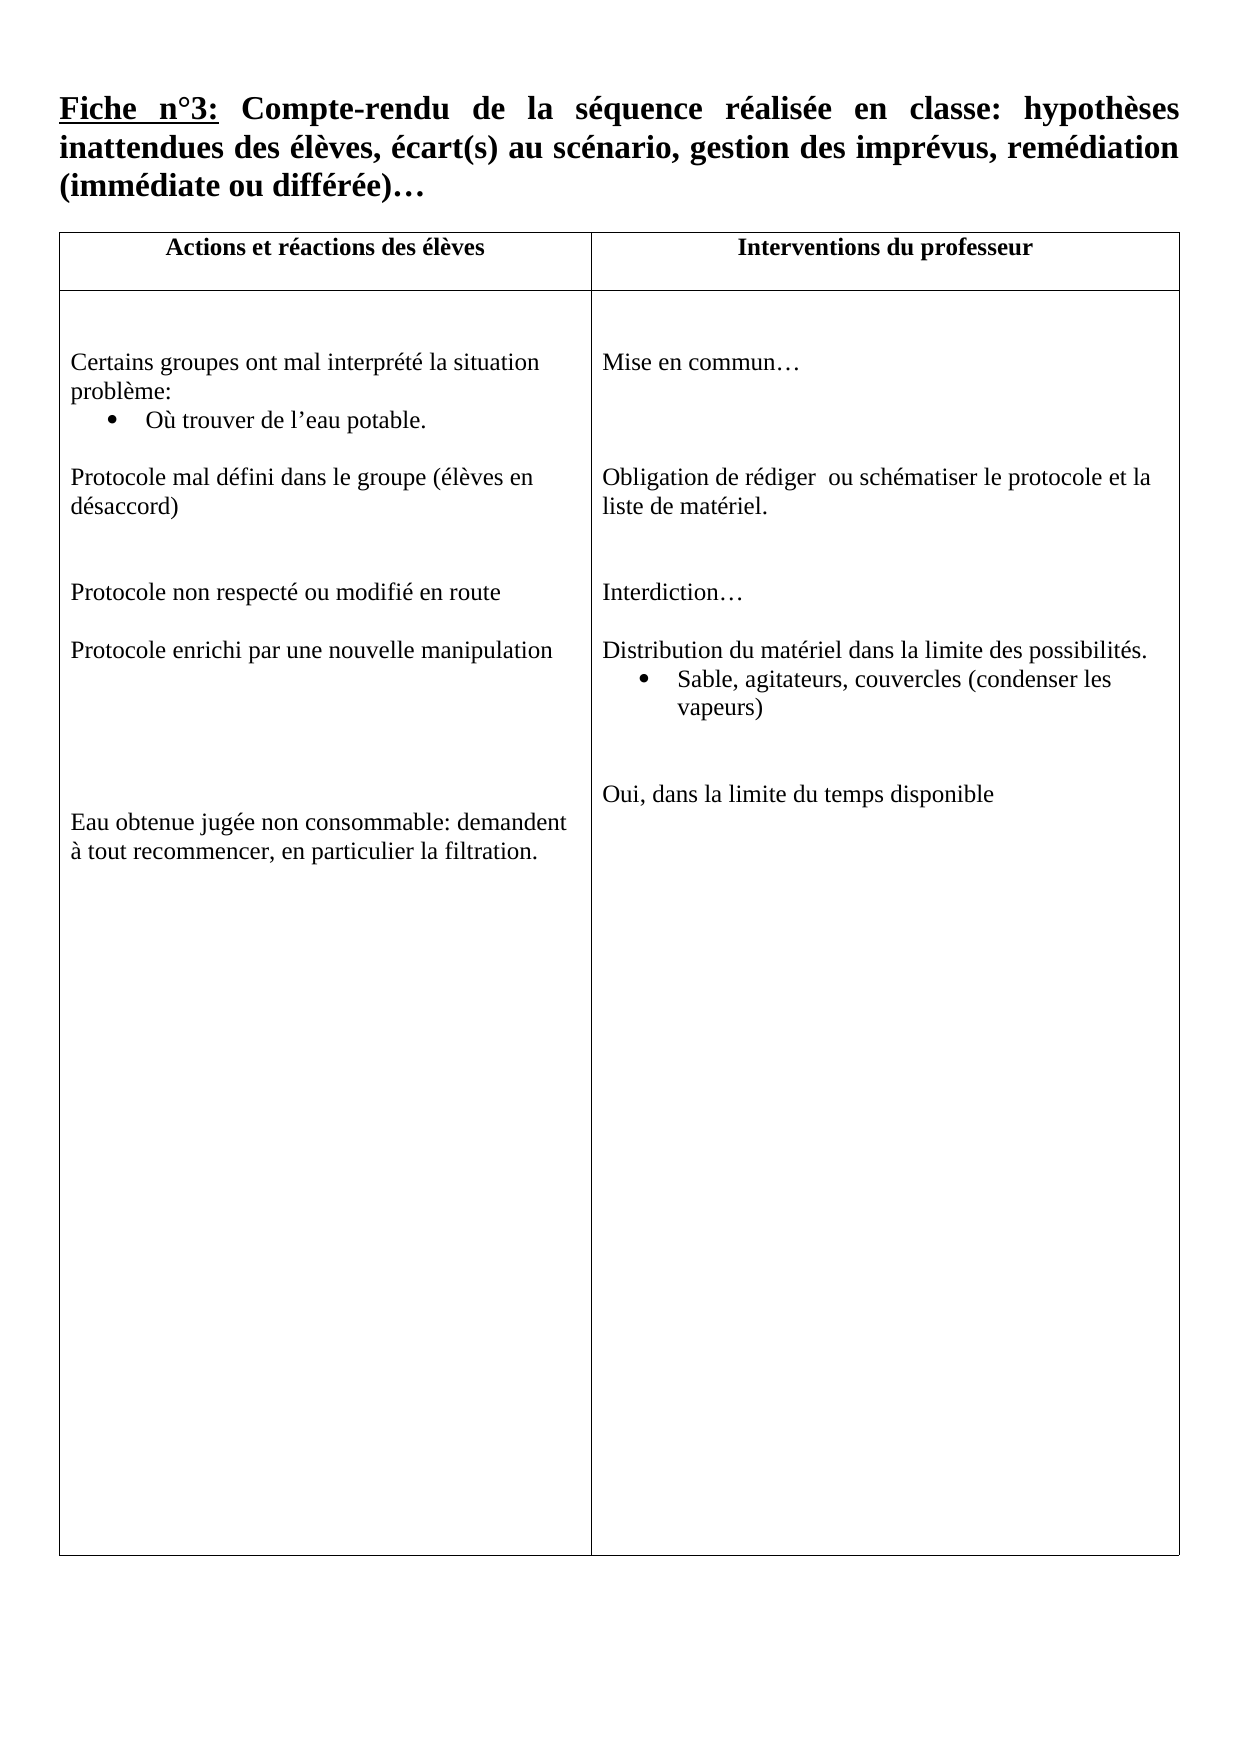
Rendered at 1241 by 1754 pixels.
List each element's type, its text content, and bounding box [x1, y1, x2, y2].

table_header Interventions du professeur [592, 233, 1179, 290]
table_cell Certains groupes ont mal interprété la situation problème: Où trouver de l’eau potable. Protocole mal défini dans le groupe (élèves en désaccord) Protocole non respecté ou modifié en route Protocole enrichi par une nouvelle manipulation Eau obtenue jugée non consommable: demandent à tout recommencer, en particulier la filtration. [60, 291, 591, 1555]
text Fiche n°3: Compte-rendu de la séquence réalisée en classe: hypothèses inattendues des élèves, écart(s) au scénario, gestion des imprévus, remédiation (immédiate ou différée)… [59, 88, 1181, 203]
table_cell Mise en commun… Obligation de rédiger ou schématiser le protocole et la liste de matériel. Interdiction… Distribution du matériel dans la limite des possibilités. Sable, agitateurs, couvercles (condenser les vapeurs) Oui, dans la limite du temps disponible [592, 291, 1179, 1555]
table_header Actions et réactions des élèves [60, 233, 591, 290]
